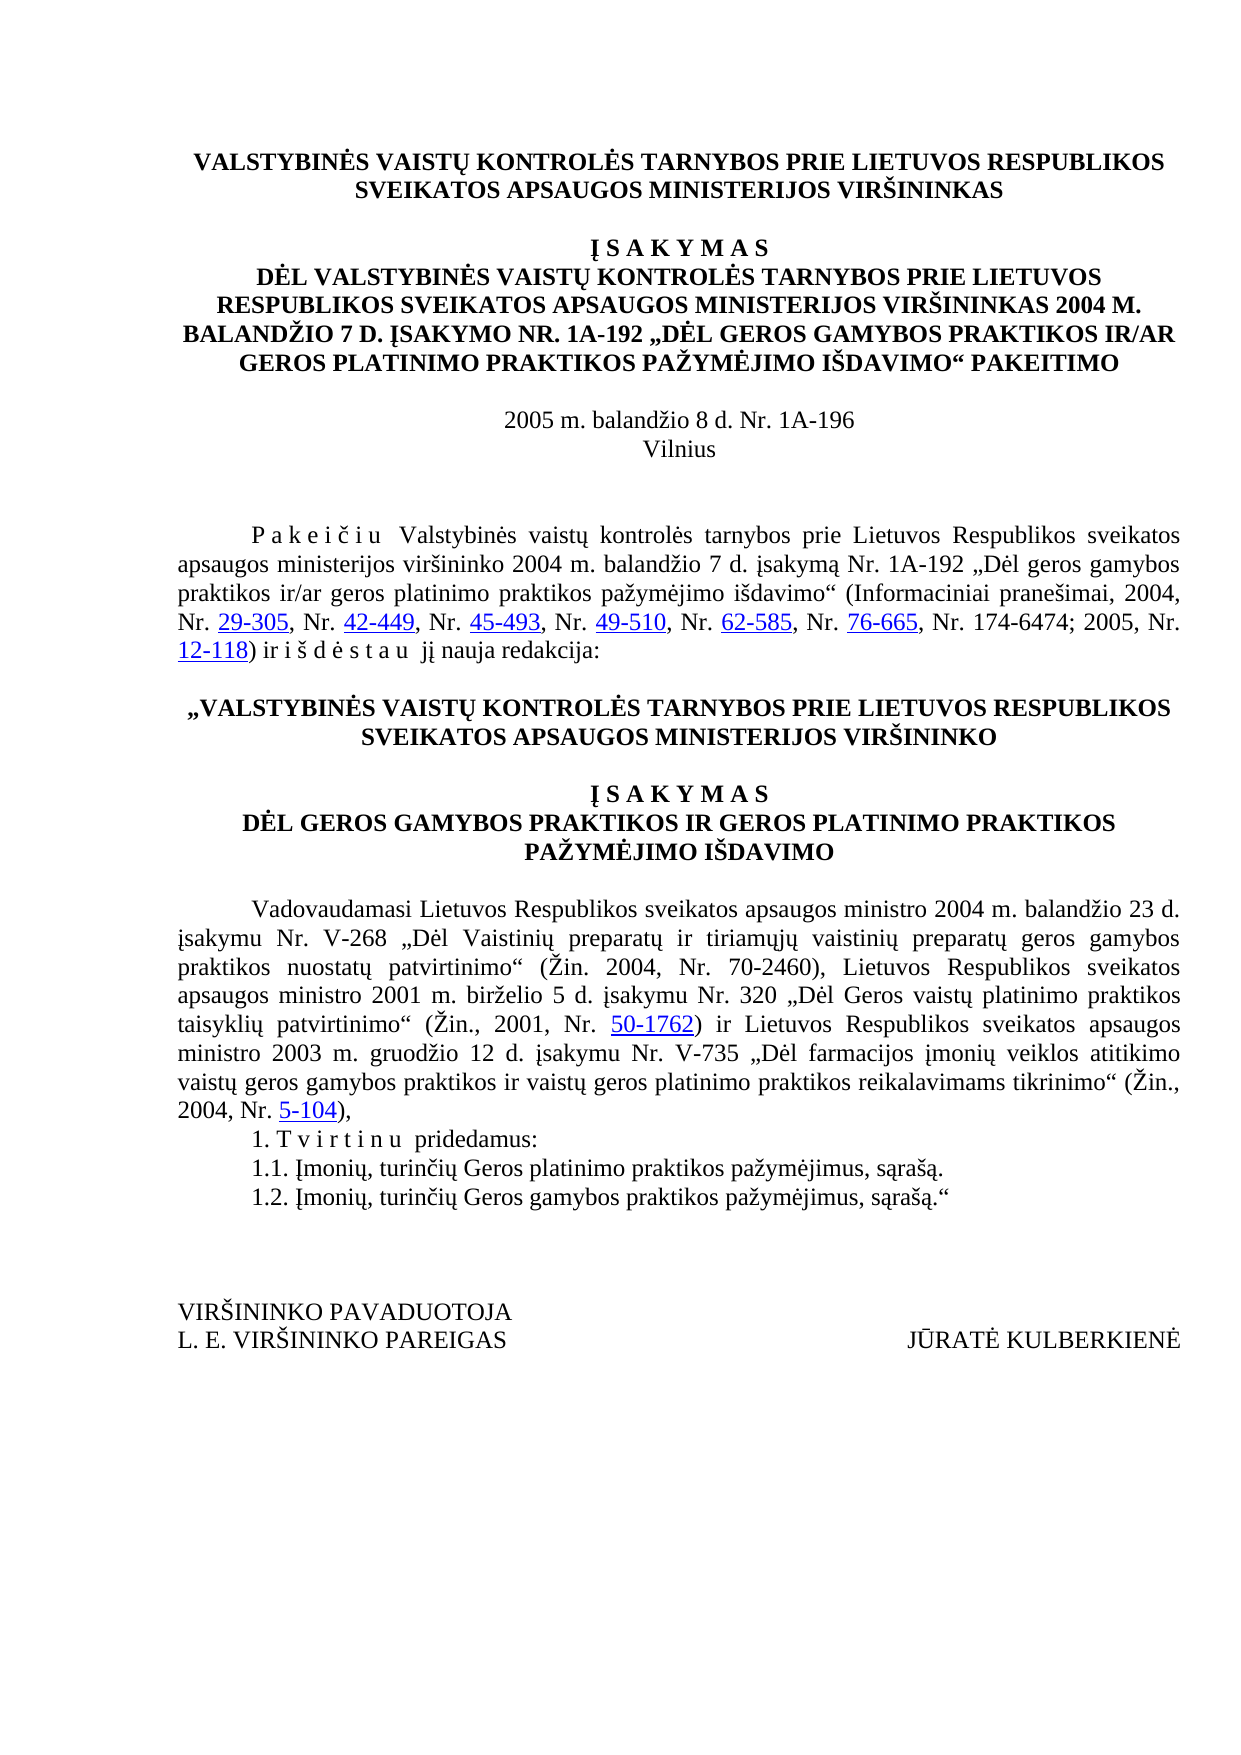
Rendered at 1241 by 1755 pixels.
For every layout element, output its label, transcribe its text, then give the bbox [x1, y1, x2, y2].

text DĖL GEROS GAMYBOS PRAKTIKOS IR GEROS PLATINIMO PRAKTIKOS [177, 808, 1181, 837]
text 2005 m. balandžio 8 d. Nr. 1A-196 [177, 406, 1181, 434]
text Į S A K Y M A S [177, 779, 1181, 808]
text SVEIKATOS APSAUGOS MINISTERIJOS VIRŠININKO [177, 722, 1181, 751]
text 1. Tvirtinu pridedamus: [177, 1124, 1181, 1153]
text „VALSTYBINĖS VAISTŲ KONTROLĖS TARNYBOS PRIE LIETUVOS RESPUBLIKOS [177, 693, 1181, 722]
text Pakeičiu Valstybinės vaistų kontrolės tarnybos prie Lietuvos Respublikos sveikatos apsaugos ministerijos viršininko 2004 m. balandžio 7 d. įsakymą Nr. 1A-192 „Dėl geros gamybos praktikos ir/ar geros platinimo praktikos pažymėjimo išdavimo“ (Informaciniai pranešimai, 2004, Nr. 29-305, Nr. 42-449, Nr. 45-493, Nr. 49-510, Nr. 62-585, Nr. 76-665, Nr. 174-6474; 2005, Nr. 12-118) ir išdėstau jį nauja redakcija: [177, 521, 1181, 664]
text DĖL VALSTYBINĖS VAISTŲ KONTROLĖS TARNYBOS PRIE LIETUVOS RESPUBLIKOS SVEIKATOS APSAUGOS MINISTERIJOS VIRŠININKAS 2004 M. BALANDŽIO 7 D. ĮSAKYMO NR. 1A-192 „DĖL GEROS GAMYBOS PRAKTIKOS IR/AR GEROS PLATINIMO PRAKTIKOS PAŽYMĖJIMO IŠDAVIMO“ PAKEITIMO [177, 262, 1181, 377]
text PAŽYMĖJIMO IŠDAVIMO [177, 837, 1181, 866]
text Į S A K Y M A S [177, 233, 1181, 262]
text 1.1. Įmonių, turinčių Geros platinimo praktikos pažymėjimus, sąrašą. [177, 1153, 1181, 1182]
text Vadovaudamasi Lietuvos Respublikos sveikatos apsaugos ministro 2004 m. balandžio 23 d. įsakymu Nr. V-268 „Dėl Vaistinių preparatų ir tiriamųjų vaistinių preparatų geros gamybos praktikos nuostatų patvirtinimo“ (Žin. 2004, Nr. 70-2460), Lietuvos Respublikos sveikatos apsaugos ministro 2001 m. birželio 5 d. įsakymu Nr. 320 „Dėl Geros vaistų platinimo praktikos taisyklių patvirtinimo“ (Žin., 2001, Nr. 50-1762) ir Lietuvos Respublikos sveikatos apsaugos ministro 2003 m. gruodžio 12 d. įsakymu Nr. V-735 „Dėl farmacijos įmonių veiklos atitikimo vaistų geros gamybos praktikos ir vaistų geros platinimo praktikos reikalavimams tikrinimo“ (Žin., 2004, Nr. 5-104), [177, 894, 1181, 1124]
text 1.2. Įmonių, turinčių Geros gamybos praktikos pažymėjimus, sąrašą.“ [177, 1182, 1181, 1211]
text VIRŠININKO PAVADUOTOJA [177, 1297, 1181, 1326]
text L. E. VIRŠININKO PAREIGAS JŪRATĖ KULBERKIENĖ [177, 1326, 1181, 1354]
text VALSTYBINĖS VAISTŲ KONTROLĖS TARNYBOS PRIE LIETUVOS RESPUBLIKOS SVEIKATOS APSAUGOS MINISTERIJOS VIRŠININKAS [177, 147, 1181, 204]
text Vilnius [177, 434, 1181, 463]
